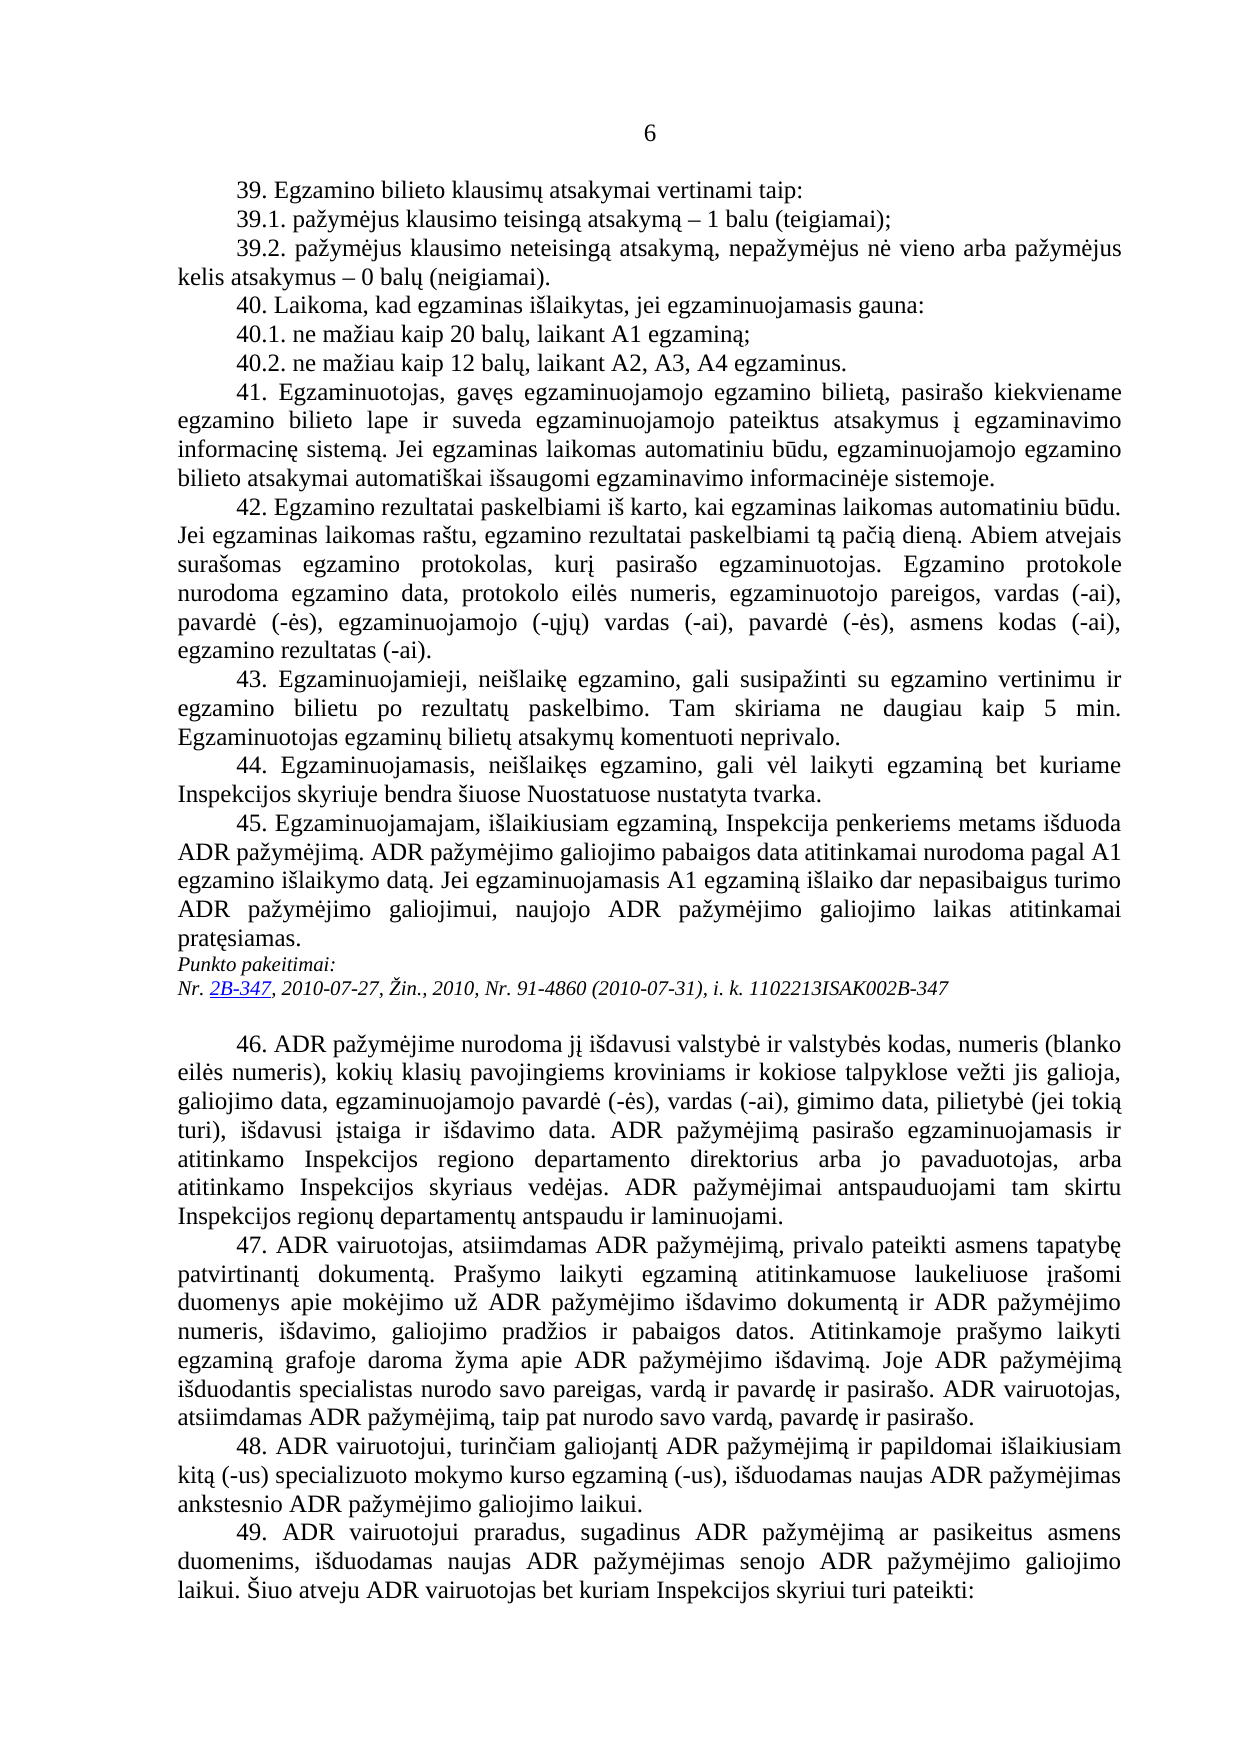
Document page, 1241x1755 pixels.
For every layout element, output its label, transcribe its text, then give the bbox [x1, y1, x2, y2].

text 40.2. ne mažiau kaip 12 balų, laikant A2, A3, A4 egzaminus. [177, 348, 1122, 377]
text 49. ADR vairuotojui praradus, sugadinus ADR pažymėjimą ar pasikeitus asmens duomenims, išduodamas naujas ADR pažymėjimas senojo ADR pažymėjimo galiojimo laikui. Šiuo atveju ADR vairuotojas bet kuriam Inspekcijos skyriui turi pateikti: [177, 1517, 1122, 1604]
text 41. Egzaminuotojas, gavęs egzaminuojamojo egzamino bilietą, pasirašo kiekviename egzamino bilieto lape ir suveda egzaminuojamojo pateiktus atsakymus į egzaminavimo informacinę sistemą. Jei egzaminas laikomas automatiniu būdu, egzaminuojamojo egzamino bilieto atsakymai automatiškai išsaugomi egzaminavimo informacinėje sistemoje. [177, 377, 1122, 492]
text 43. Egzaminuojamieji, neišlaikę egzamino, gali susipažinti su egzamino vertinimu ir egzamino bilietu po rezultatų paskelbimo. Tam skiriama ne daugiau kaip 5 min. Egzaminuotojas egzaminų bilietų atsakymų komentuoti neprivalo. [177, 664, 1122, 751]
text Nr. 2B-347, 2010-07-27, Žin., 2010, Nr. 91-4860 (2010-07-31), i. k. 1102213ISAK002B-347 [177, 976, 1122, 1000]
text 48. ADR vairuotojui, turinčiam galiojantį ADR pažymėjimą ir papildomai išlaikiusiam kitą (-us) specializuoto mokymo kurso egzaminą (-us), išduodamas naujas ADR pažymėjimas ankstesnio ADR pažymėjimo galiojimo laikui. [177, 1431, 1122, 1517]
text 40. Laikoma, kad egzaminas išlaikytas, jei egzaminuojamasis gauna: [177, 291, 1122, 319]
text 40.1. ne mažiau kaip 20 balų, laikant A1 egzaminą; [177, 319, 1122, 348]
text 39. Egzamino bilieto klausimų atsakymai vertinami taip: [177, 176, 1122, 204]
text 39.2. pažymėjus klausimo neteisingą atsakymą, nepažymėjus nė vieno arba pažymėjus kelis atsakymus – 0 balų (neigiamai). [177, 233, 1122, 291]
text 46. ADR pažymėjime nurodoma jį išdavusi valstybė ir valstybės kodas, numeris (blanko eilės numeris), kokių klasių pavojingiems kroviniams ir kokiose talpyklose vežti jis galioja, galiojimo data, egzaminuojamojo pavardė (-ės), vardas (-ai), gimimo data, pilietybė (jei tokią turi), išdavusi įstaiga ir išdavimo data. ADR pažymėjimą pasirašo egzaminuojamasis ir atitinkamo Inspekcijos regiono departamento direktorius arba jo pavaduotojas, arba atitinkamo Inspekcijos skyriaus vedėjas. ADR pažymėjimai antspauduojami tam skirtu Inspekcijos regionų departamentų antspaudu ir laminuojami. [177, 1029, 1122, 1230]
text Punkto pakeitimai: [177, 952, 1122, 976]
text 45. Egzaminuojamajam, išlaikiusiam egzaminą, Inspekcija penkeriems metams išduoda ADR pažymėjimą. ADR pažymėjimo galiojimo pabaigos data atitinkamai nurodoma pagal A1 egzamino išlaikymo datą. Jei egzaminuojamasis A1 egzaminą išlaiko dar nepasibaigus turimo ADR pažymėjimo galiojimui, naujojo ADR pažymėjimo galiojimo laikas atitinkamai pratęsiamas. [177, 808, 1122, 952]
text 44. Egzaminuojamasis, neišlaikęs egzamino, gali vėl laikyti egzaminą bet kuriame Inspekcijos skyriuje bendra šiuose Nuostatuose nustatyta tvarka. [177, 751, 1122, 808]
text 39.1. pažymėjus klausimo teisingą atsakymą – 1 balu (teigiamai); [177, 204, 1122, 233]
text 47. ADR vairuotojas, atsiimdamas ADR pažymėjimą, privalo pateikti asmens tapatybę patvirtinantį dokumentą. Prašymo laikyti egzaminą atitinkamuose laukeliuose įrašomi duomenys apie mokėjimo už ADR pažymėjimo išdavimo dokumentą ir ADR pažymėjimo numeris, išdavimo, galiojimo pradžios ir pabaigos datos. Atitinkamoje prašymo laikyti egzaminą grafoje daroma žyma apie ADR pažymėjimo išdavimą. Joje ADR pažymėjimą išduodantis specialistas nurodo savo pareigas, vardą ir pavardę ir pasirašo. ADR vairuotojas, atsiimdamas ADR pažymėjimą, taip pat nurodo savo vardą, pavardę ir pasirašo. [177, 1230, 1122, 1431]
text 42. Egzamino rezultatai paskelbiami iš karto, kai egzaminas laikomas automatiniu būdu. Jei egzaminas laikomas raštu, egzamino rezultatai paskelbiami tą pačią dieną. Abiem atvejais surašomas egzamino protokolas, kurį pasirašo egzaminuotojas. Egzamino protokole nurodoma egzamino data, protokolo eilės numeris, egzaminuotojo pareigos, vardas (-ai), pavardė (-ės), egzaminuojamojo (-ųjų) vardas (-ai), pavardė (-ės), asmens kodas (-ai), egzamino rezultatas (-ai). [177, 492, 1122, 664]
